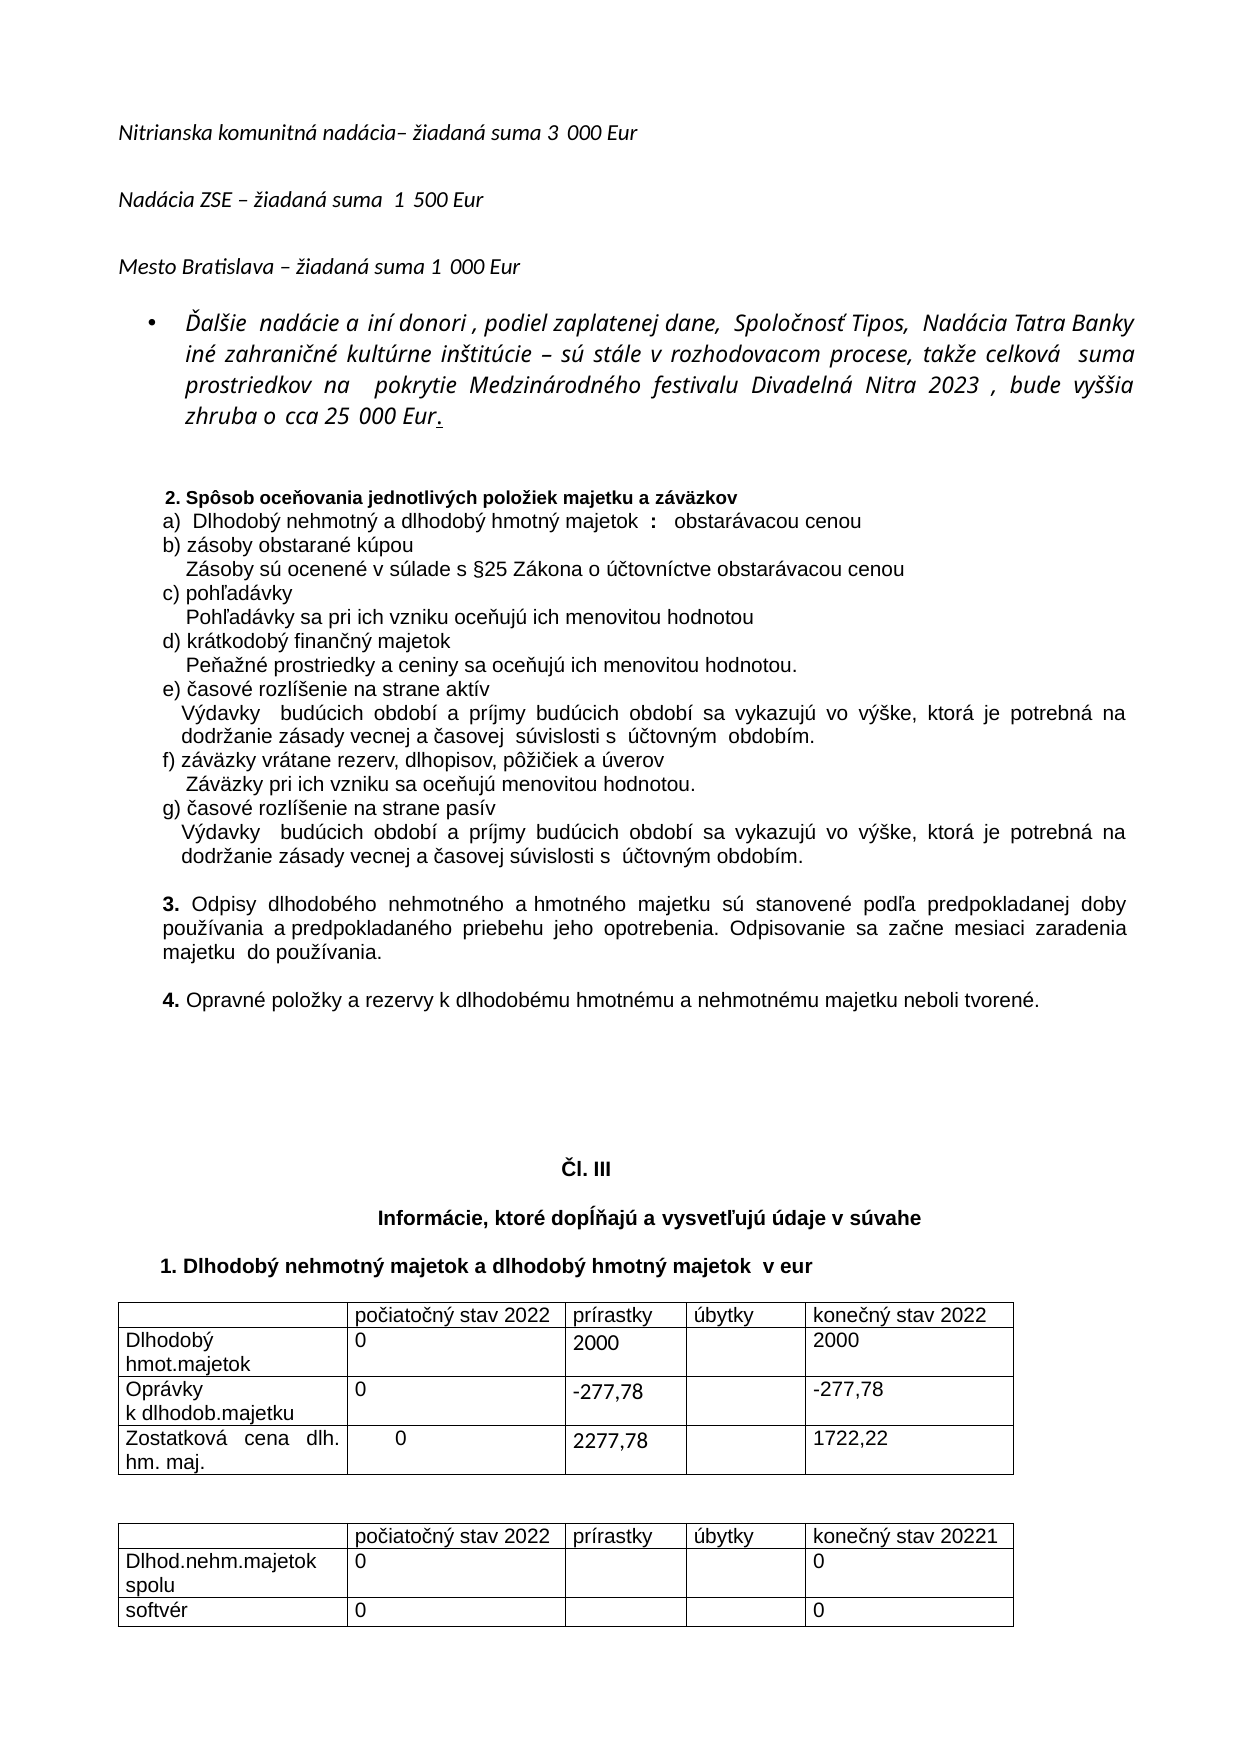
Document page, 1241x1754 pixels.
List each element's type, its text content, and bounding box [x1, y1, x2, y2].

table_cell -277,78 [806, 1377, 1013, 1425]
text Zásoby sú ocenené v súlade s §25 Zákona o účtovníctve obstarávacou cenou [162, 557, 1122, 581]
table_cell [566, 1598, 686, 1626]
text Informácie, ktoré dopĺňajú a vysvetľujú údaje v súvahe [118, 1206, 1122, 1229]
table_cell [687, 1377, 805, 1425]
table_header [119, 1303, 347, 1327]
table_cell 0 [348, 1377, 565, 1425]
text d) krátkodobý finančný majetok [162, 628, 1122, 652]
text Čl. III [561, 1133, 1122, 1181]
table_cell softvér [119, 1598, 347, 1626]
table_cell Dlhodobý hmot.majetok [119, 1328, 347, 1376]
text a) Dlhodobý nehmotný a dlhodobý hmotný majetok : obstarávacou cenou [162, 509, 1122, 533]
table_cell [687, 1549, 805, 1597]
text 1. Dlhodobý nehmotný majetok a dlhodobý hmotný majetok v eur [160, 1254, 1122, 1278]
table_cell 0 [348, 1549, 565, 1597]
text Záväzky pri ich vzniku sa oceňujú menovitou hodnotou. [162, 772, 1122, 796]
table_cell Dlhod.nehm.majetok spolu [119, 1549, 347, 1597]
text 3. Odpisy dlhodobého nehmotného a hmotného majetku sú stanovené podľa predpokladanej doby používania a predpokladaného priebehu jeho opotrebenia. Odpisovanie sa začne mesiaci zaradenia majetku do používania. [162, 892, 1127, 964]
table_header úbytky [687, 1524, 805, 1548]
text Výdavky budúcich období a príjmy budúcich období sa vykazujú vo výške, ktorá je potrebná na dodržanie zásady vecnej a časovej súvislosti s účtovným obdobím. [181, 700, 1127, 748]
text Pohľadávky sa pri ich vzniku oceňujú ich menovitou hodnotou [162, 604, 1122, 628]
text Nadácia ZSE – žiadaná suma 1 500 Eur [118, 185, 1122, 213]
table_cell [687, 1598, 805, 1626]
table_cell 2277,78 [566, 1426, 686, 1474]
table_cell Oprávky k dlhodob.majetku [119, 1377, 347, 1425]
table_cell [687, 1426, 805, 1474]
text Mesto Bratislava – žiadaná suma 1 000 Eur [118, 252, 1122, 280]
table_header konečný stav 20221 [806, 1524, 1013, 1548]
table_header prírastky [566, 1303, 686, 1327]
table_header [119, 1524, 347, 1548]
text b) zásoby obstarané kúpou [162, 533, 1122, 557]
text g) časové rozlíšenie na strane pasív [162, 796, 1122, 820]
text Peňažné prostriedky a ceniny sa oceňujú ich menovitou hodnotou. [162, 652, 1122, 676]
table_cell [687, 1328, 805, 1376]
text c) pohľadávky [162, 581, 1122, 604]
text 2. Spôsob oceňovania jednotlivých položiek majetku a záväzkov [118, 487, 1127, 509]
list Ďalšie nadácie a iní donori , podiel zaplatenej dane, Spoločnosť Tipos, Nadácia Tatra Banky iné zahraničné kultúrne inštitúcie – sú stále v rozhodovacom procese, takže celková suma prostriedkov na pokrytie Medzinárodného festivalu Divadelná Nitra 2023 , bude vyššia zhruba o cca 25 000 Eur. [148, 307, 1138, 432]
table_cell 0 [348, 1598, 565, 1626]
table_cell 0 [806, 1598, 1013, 1626]
table_cell 2000 [806, 1328, 1013, 1376]
table_cell Zostatková cena dlh. hm. maj. [119, 1426, 347, 1474]
table_header prírastky [566, 1524, 686, 1548]
text f) záväzky vrátane rezerv, dlhopisov, pôžičiek a úverov [162, 748, 1122, 772]
text 4. Opravné položky a rezervy k dlhodobému hmotnému a nehmotnému majetku neboli tvorené. [162, 988, 1127, 1012]
table_cell 0 [348, 1426, 565, 1474]
table_cell 1722,22 [806, 1426, 1013, 1474]
table_cell 0 [806, 1549, 1013, 1597]
table_cell -277,78 [566, 1377, 686, 1425]
table_cell 0 [348, 1328, 565, 1376]
table_header počiatočný stav 2022 [348, 1303, 565, 1327]
text Nitrianska komunitná nadácia– žiadaná suma 3 000 Eur [118, 118, 1122, 146]
text Výdavky budúcich období a príjmy budúcich období sa vykazujú vo výške, ktorá je potrebná na dodržanie zásady vecnej a časovej súvislosti s účtovným obdobím. [181, 820, 1127, 868]
table_header úbytky [687, 1303, 805, 1327]
text e) časové rozlíšenie na strane aktív [162, 676, 1122, 700]
table_header konečný stav 2022 [806, 1303, 1013, 1327]
table_header počiatočný stav 2022 [348, 1524, 565, 1548]
table_cell [566, 1549, 686, 1597]
table_cell 2000 [566, 1328, 686, 1376]
